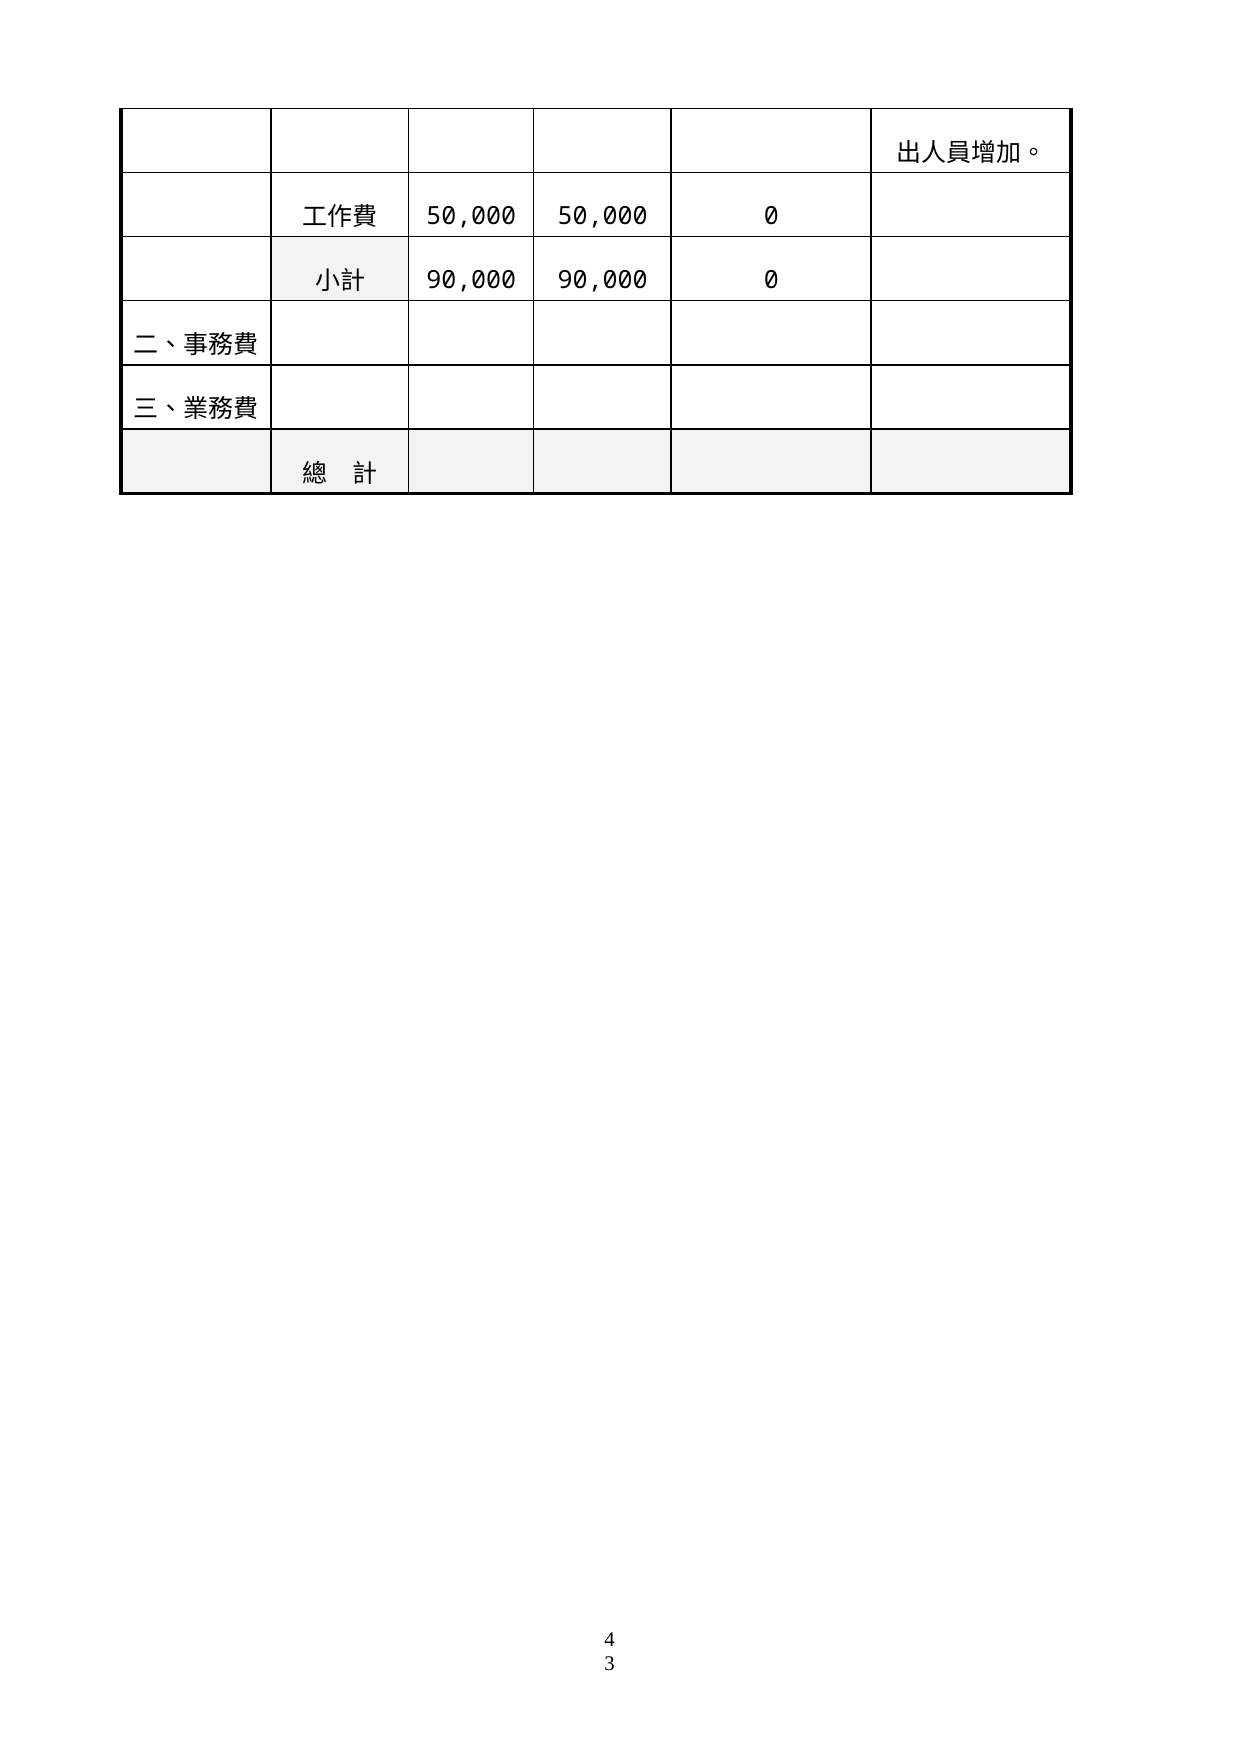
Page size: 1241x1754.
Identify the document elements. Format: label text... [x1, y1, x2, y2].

table_cell [272, 109, 408, 172]
table_cell [872, 301, 1069, 364]
table_cell [534, 301, 670, 364]
table_cell [534, 109, 670, 172]
table_cell [672, 109, 870, 172]
table_cell [672, 301, 870, 364]
table_cell 90,000 [534, 237, 670, 300]
table_cell [409, 366, 533, 428]
table_cell [272, 366, 408, 428]
table_cell [123, 237, 270, 300]
table_cell [872, 173, 1069, 236]
table_cell 50,000 [534, 173, 670, 236]
table_cell [272, 301, 408, 364]
table_cell [409, 430, 533, 492]
table_cell 出人員增加。 [872, 109, 1069, 172]
table_cell 三、業務費 [123, 366, 270, 428]
table_cell 小計 [272, 237, 408, 300]
table_cell 工作費 [272, 173, 408, 236]
table_cell 0 [672, 237, 870, 300]
table_cell 0 [672, 173, 870, 236]
table_cell 二、事務費 [123, 301, 270, 364]
table_cell [123, 430, 270, 492]
table_cell [409, 109, 533, 172]
table_cell [872, 430, 1069, 492]
table_cell [534, 366, 670, 428]
table_cell 90,000 [409, 237, 533, 300]
table_cell [872, 237, 1069, 300]
table_cell 50,000 [409, 173, 533, 236]
table_cell [123, 173, 270, 236]
table_cell [534, 430, 670, 492]
table_cell [409, 301, 533, 364]
table_cell [672, 430, 870, 492]
table_cell [672, 366, 870, 428]
table_cell 總 計 [272, 430, 408, 492]
table_cell [872, 366, 1069, 428]
table_cell [123, 109, 270, 172]
